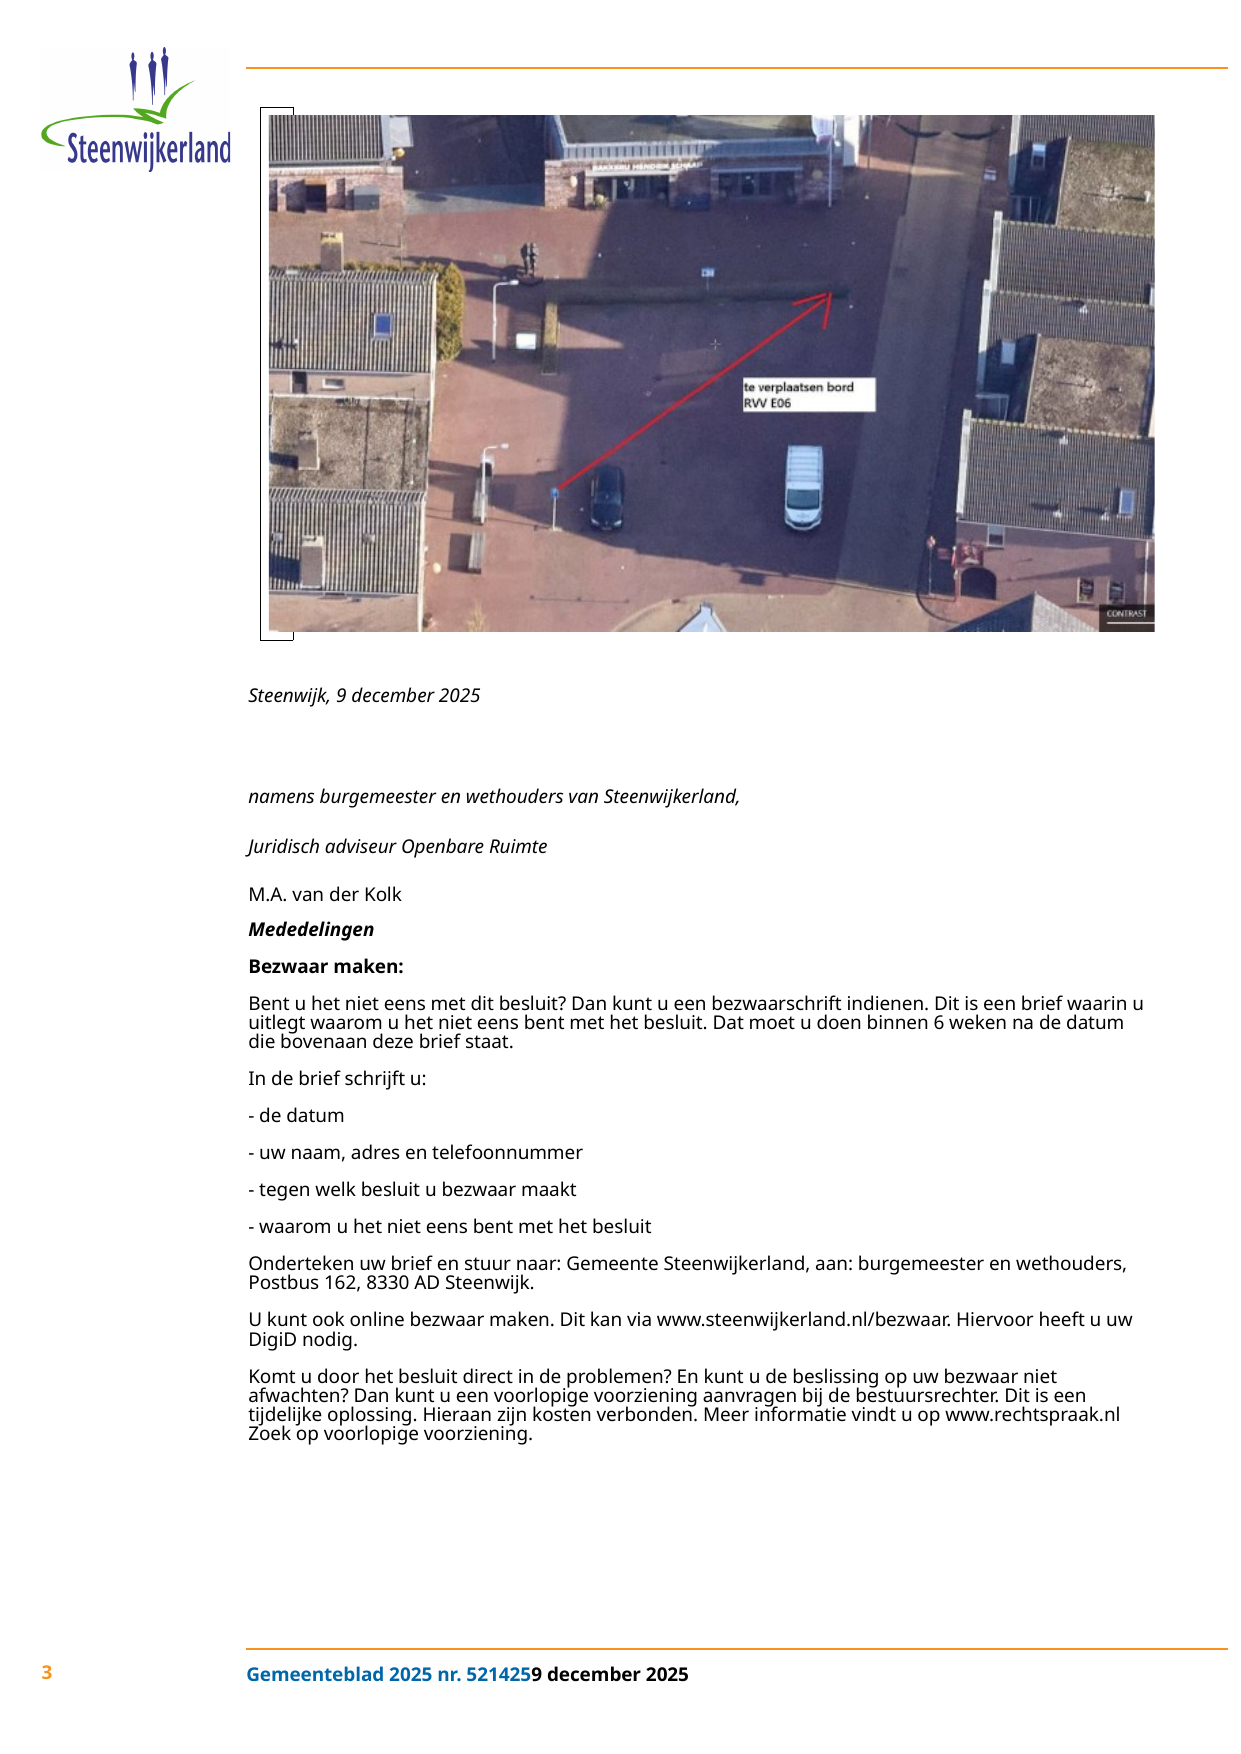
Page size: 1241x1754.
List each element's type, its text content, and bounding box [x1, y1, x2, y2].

text - waarom u het niet eens bent met het besluit [248, 1218, 1152, 1237]
text Juridisch adviseur Openbare Ruimte [248, 833, 1152, 859]
picture [268, 115, 1155, 632]
text U kunt ook online bezwaar maken. Dit kan via www.steenwijkerland.nl/bezwaar. Hiervoor heeft u uw DigiD nodig. [248, 1311, 1152, 1350]
text Onderteken uw brief en stuur naar: Gemeente Steenwijkerland, aan: burgemeester en wethouders, Postbus 162, 8330 AD Steenwijk. [248, 1255, 1152, 1294]
text Bent u het niet eens met dit besluit? Dan kunt u een bezwaarschrift indienen. Dit is een brief waarin u uitlegt waarom u het niet eens bent met het besluit. Dat moet u doen binnen 6 weken na de datum die bovenaan deze brief staat. [248, 995, 1152, 1052]
text Mededelingen [248, 921, 1152, 940]
text Steenwijk, 9 december 2025 [248, 682, 1152, 708]
text - de datum [248, 1107, 1152, 1126]
text Komt u door het besluit direct in de problemen? En kunt u de beslissing op uw bezwaar niet afwachten? Dan kunt u een voorlopige voorziening aanvragen bij de bestuursrechter. Dit is een tijdelijke oplossing. Hieraan zijn kosten verbonden. Meer informatie vindt u op www.rechtspraak.nl Zoek op voorlopige voorziening. [248, 1368, 1152, 1445]
text In de brief schrijft u: [248, 1070, 1152, 1089]
text Bezwaar maken: [248, 958, 1152, 977]
text - tegen welk besluit u bezwaar maakt [248, 1181, 1152, 1200]
picture [41, 47, 231, 172]
text - uw naam, adres en telefoonnummer [248, 1144, 1152, 1163]
text M.A. van der Kolk [248, 881, 1152, 907]
text namens burgemeester en wethouders van Steenwijkerland, [248, 783, 1152, 809]
